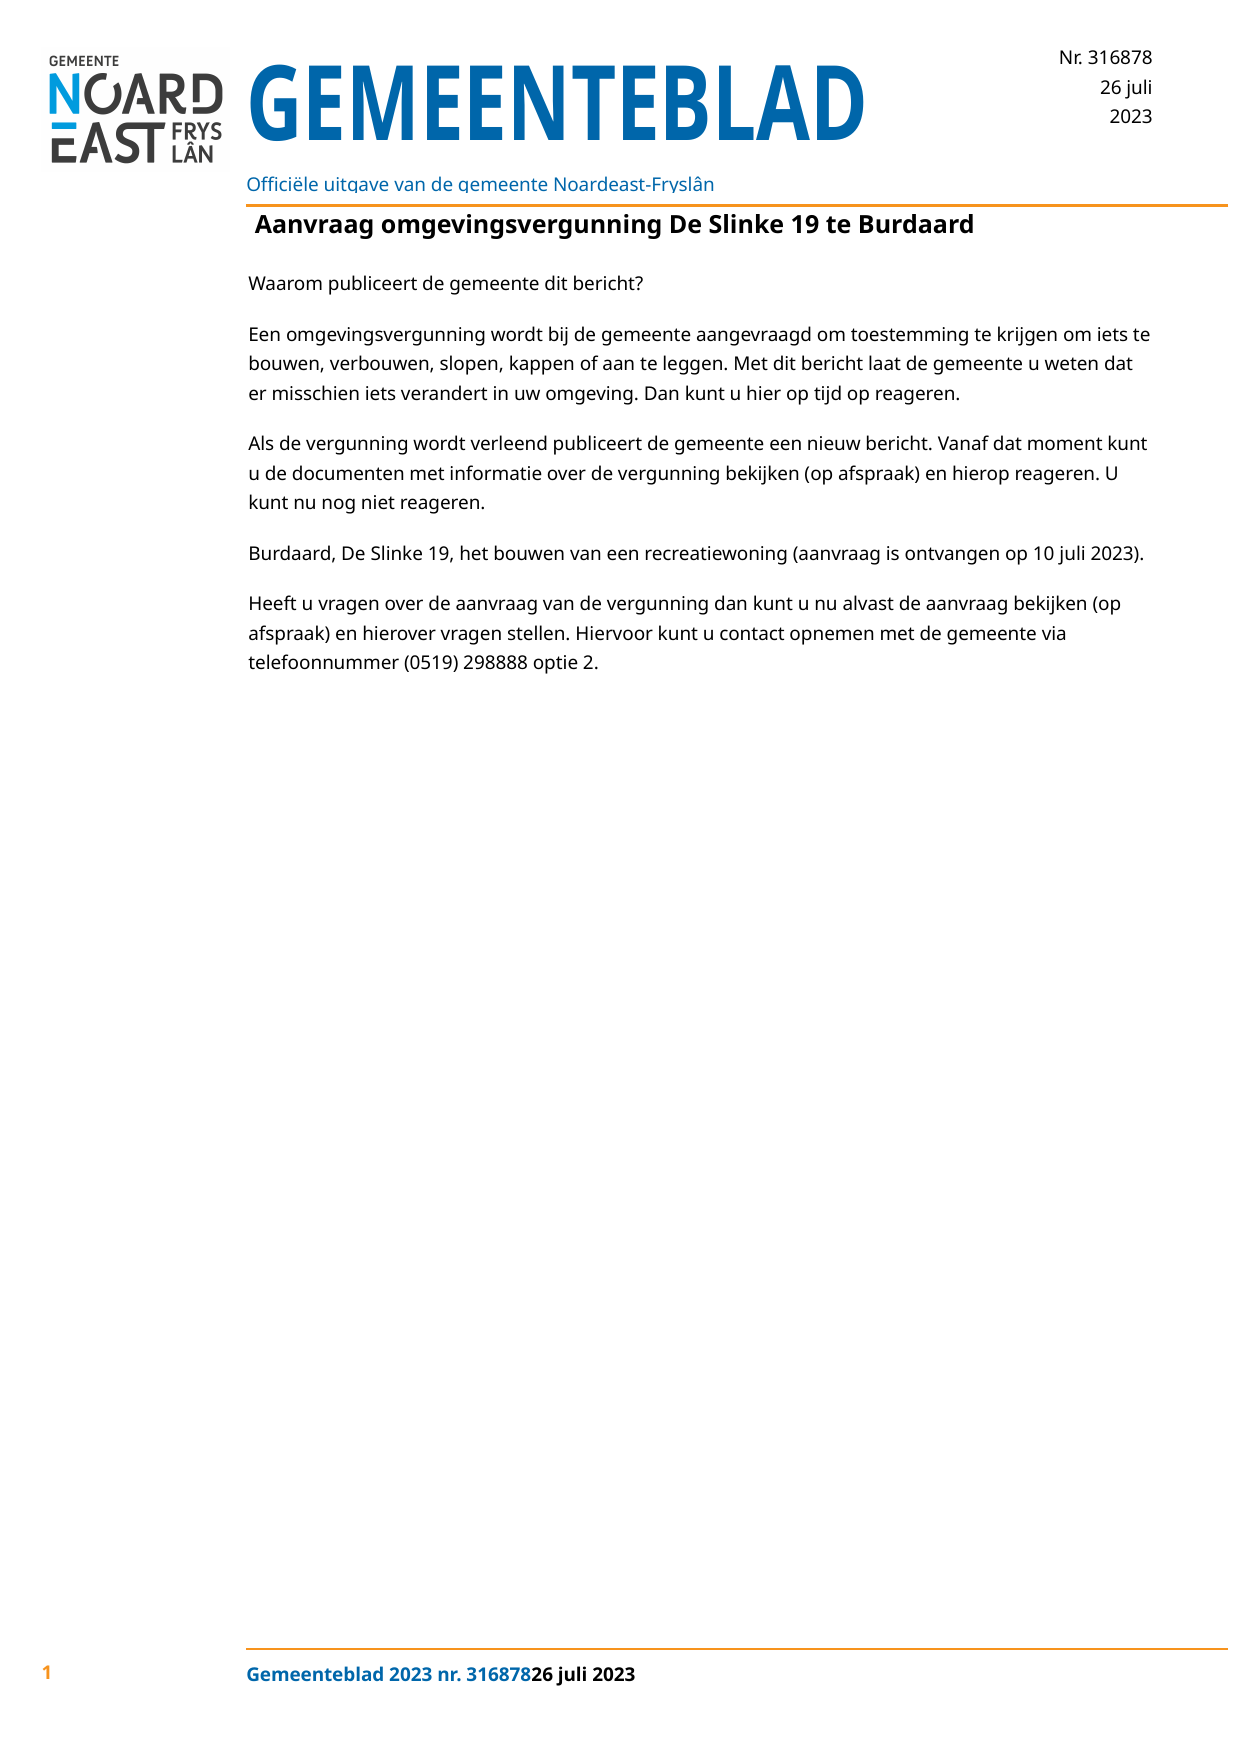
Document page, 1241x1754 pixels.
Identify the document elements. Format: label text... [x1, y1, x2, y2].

picture [41, 47, 231, 172]
text Heeft u vragen over de aanvraag van de vergunning dan kunt u nu alvast de aanvraag bekijken (op afspraak) en hierover vragen stellen. Hiervoor kunt u contact opnemen met de gemeente via telefoonnummer (0519) 298888 optie 2. [248, 590, 1152, 675]
text Aanvraag omgevingsvergunning De Slinke 19 te Burdaard [248, 207, 1152, 241]
text Burdaard, De Slinke 19, het bouwen van een recreatiewoning (aanvraag is ontvangen op 10 juli 2023). [248, 540, 1152, 566]
text Waarom publiceert de gemeente dit bericht? [248, 270, 1152, 296]
text Een omgevingsvergunning wordt bij de gemeente aangevraagd om toestemming te krijgen om iets te bouwen, verbouwen, slopen, kappen of aan te leggen. Met dit bericht laat de gemeente u weten dat er misschien iets verandert in uw omgeving. Dan kunt u hier op tijd op reageren. [248, 321, 1152, 406]
text Als de vergunning wordt verleend publiceert de gemeente een nieuw bericht. Vanaf dat moment kunt u de documenten met informatie over de vergunning bekijken (op afspraak) en hierop reageren. U kunt nu nog niet reageren. [248, 430, 1152, 515]
